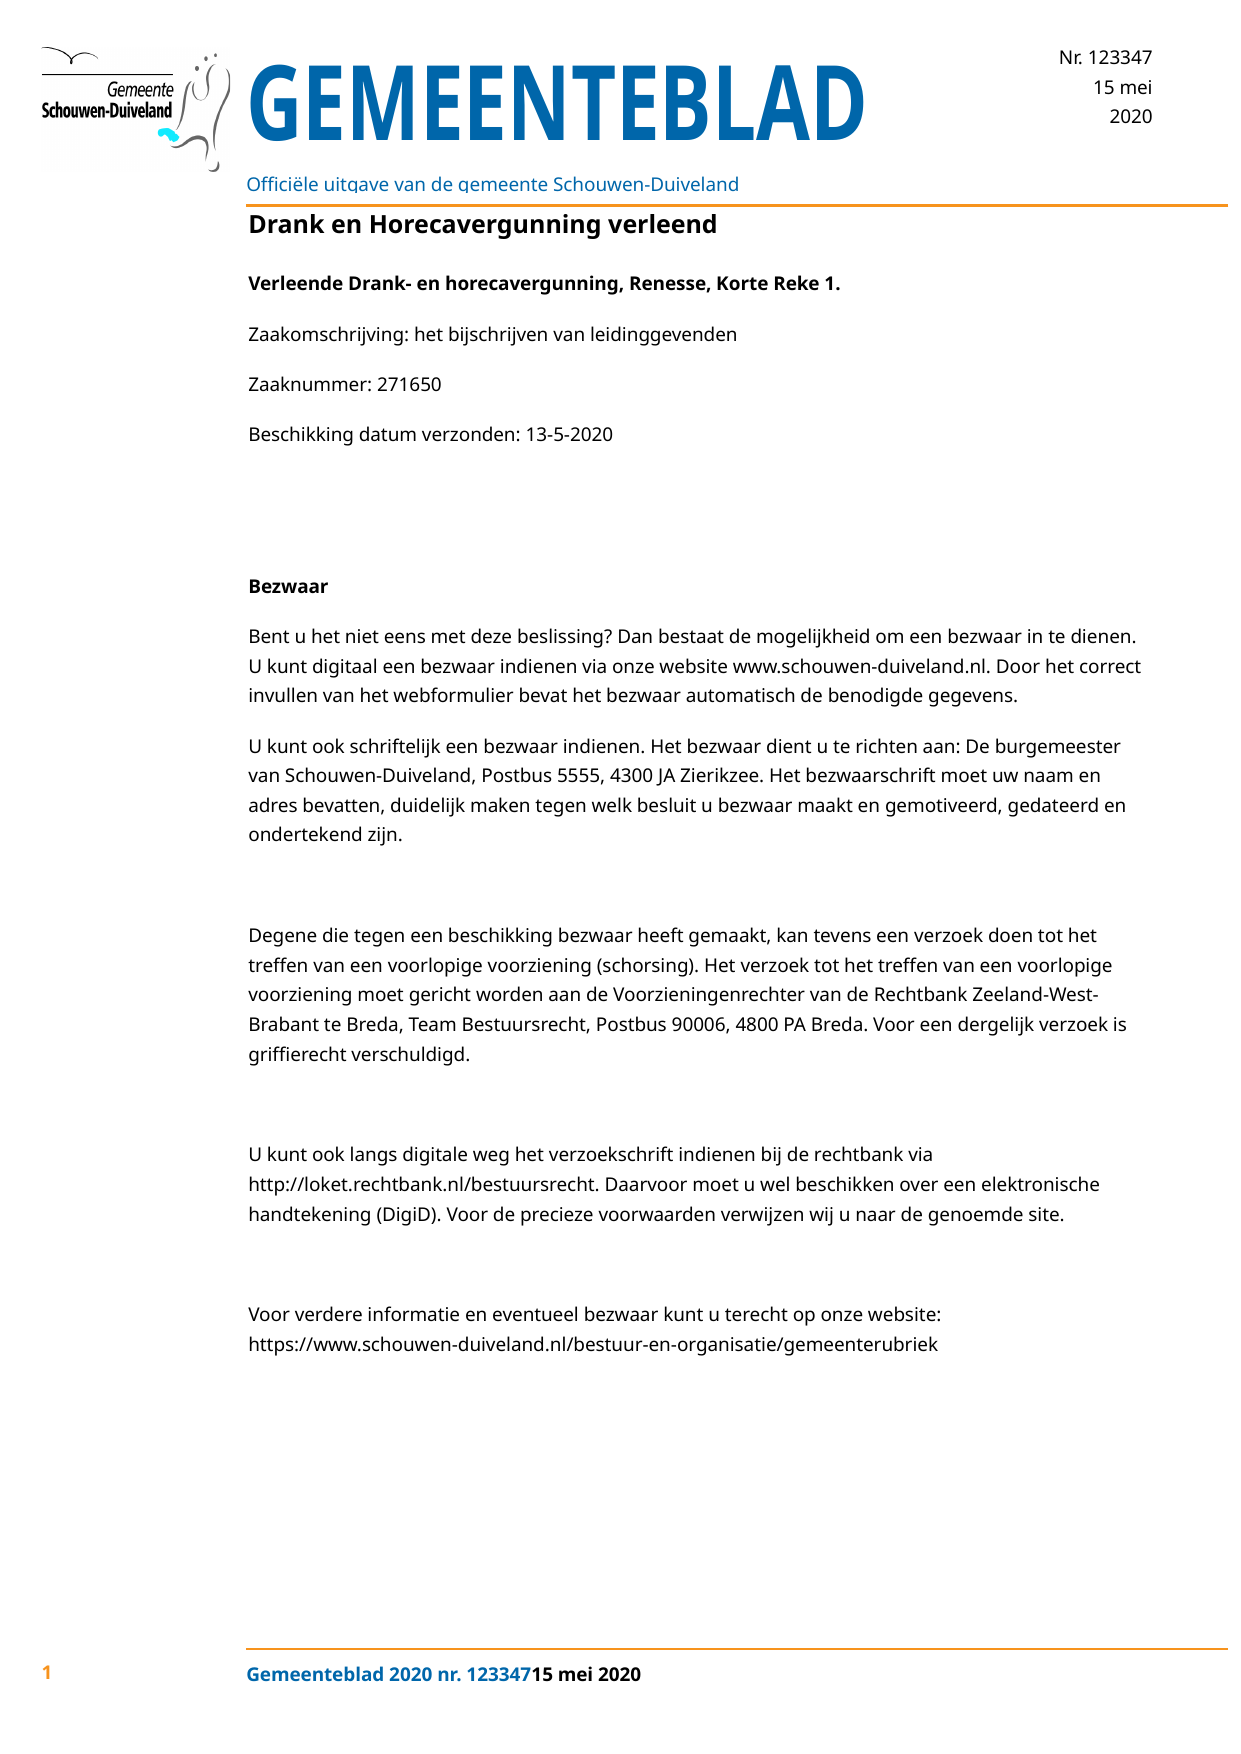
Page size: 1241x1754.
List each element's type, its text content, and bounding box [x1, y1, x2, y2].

text Bent u het niet eens met deze beslissing? Dan bestaat de mogelijkheid om een bezwaar in te dienen. U kunt digitaal een bezwaar indienen via onze website www.schouwen-duiveland.nl. Door het correct invullen van het webformulier bevat het bezwaar automatisch de benodigde gegevens. [248, 623, 1152, 708]
text U kunt ook schriftelijk een bezwaar indienen. Het bezwaar dient u te richten aan: De burgemeester van Schouwen-Duiveland, Postbus 5555, 4300 JA Zierikzee. Het bezwaarschrift moet uw naam en adres bevatten, duidelijk maken tegen welk besluit u bezwaar maakt en gemotiveerd, gedateerd en ondertekend zijn. [248, 733, 1152, 847]
text Drank en Horecavergunning verleend [248, 207, 1152, 241]
text Bezwaar [248, 573, 1152, 598]
text Voor verdere informatie en eventueel bezwaar kunt u terecht op onze website: https://www.schouwen-duiveland.nl/bestuur-en-organisatie/gemeenterubriek [248, 1302, 1152, 1357]
text Degene die tegen een beschikking bezwaar heeft gemaakt, kan tevens een verzoek doen tot het treffen van een voorlopige voorziening (schorsing). Het verzoek tot het treffen van een voorlopige voorziening moet gericht worden aan de Voorzieningenrechter van de Rechtbank Zeeland-West-Brabant te Breda, Team Bestuursrecht, Postbus 90006, 4800 PA Breda. Voor een dergelijk verzoek is griffierecht verschuldigd. [248, 922, 1152, 1066]
text Verleende Drank- en horecavergunning, Renesse, Korte Reke 1. [248, 270, 1152, 296]
text Zaakomschrijving: het bijschrijven van leidinggevenden [248, 321, 1152, 346]
text U kunt ook langs digitale weg het verzoekschrift indienen bij de rechtbank via http://loket.rechtbank.nl/bestuursrecht. Daarvoor moet u wel beschikken over een elektronische handtekening (DigiD). Voor de precieze voorwaarden verwijzen wij u naar de genoemde site. [248, 1142, 1152, 1226]
text Beschikking datum verzonden: 13-5-2020 [248, 422, 1152, 447]
picture [41, 47, 231, 172]
text Zaaknummer: 271650 [248, 371, 1152, 397]
